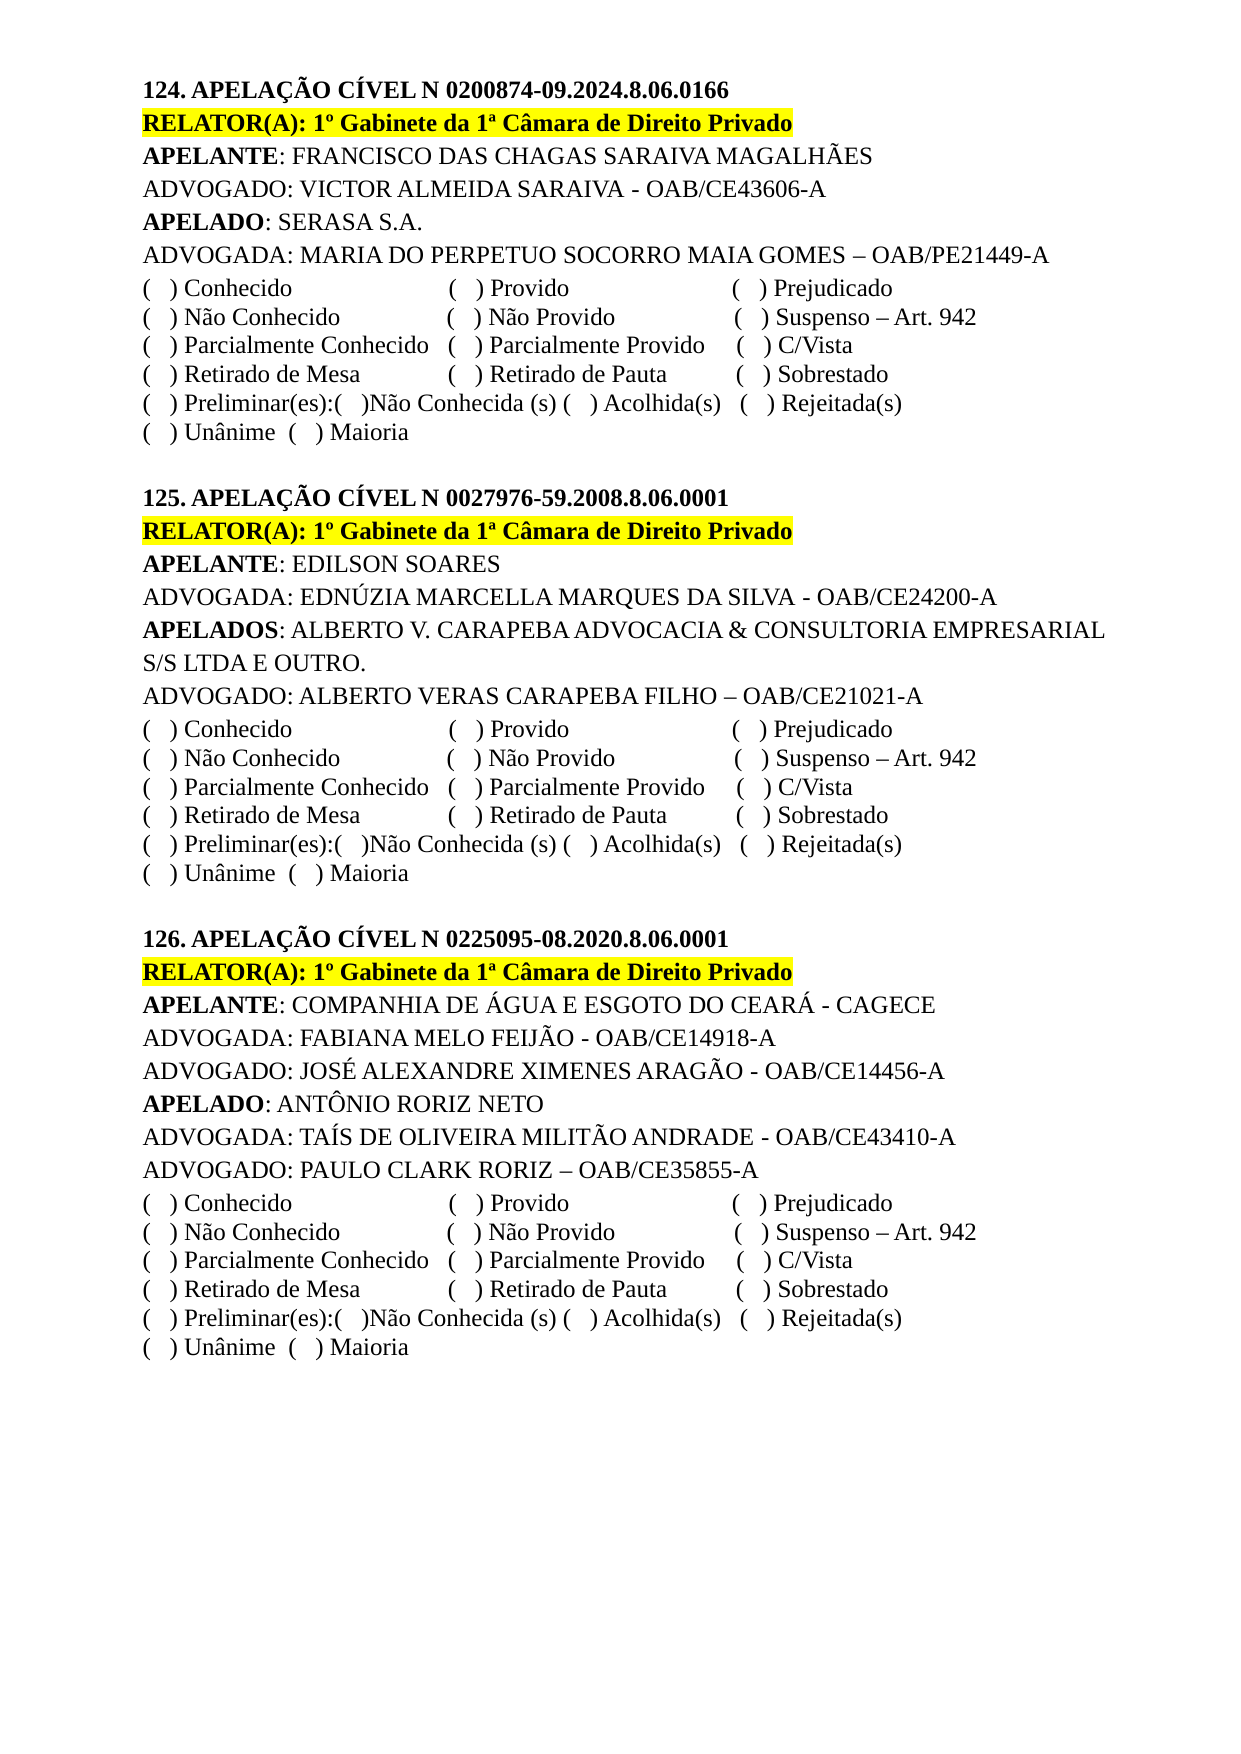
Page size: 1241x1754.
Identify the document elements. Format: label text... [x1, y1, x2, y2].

text ( ) Parcialmente Conhecido ( ) Parcialmente Provido ( ) C/Vista [142, 331, 1158, 359]
text 124. APELAÇÃO CÍVEL N 0200874-09.2024.8.06.0166 RELATOR(A): 1º Gabinete da 1ª Câmara de Direito Privado APELANTE: FRANCISCO DAS CHAGAS SARAIVA MAGALHÃES ADVOGADO: VICTOR ALMEIDA SARAIVA - OAB/CE43606-A APELADO: SERASA S.A. ADVOGADA: MARIA DO PERPETUO SOCORRO MAIA GOMES – OAB/PE21449-A [142, 75, 1141, 269]
text ( ) Retirado de Mesa ( ) Retirado de Pauta ( ) Sobrestado [142, 800, 1158, 829]
text ( ) Unânime ( ) Maioria 126. APELAÇÃO CÍVEL N 0225095-08.2020.8.06.0001 RELATOR(A): 1º Gabinete da 1ª Câmara de Direito Privado APELANTE: COMPANHIA DE ÁGUA E ESGOTO DO CEARÁ - CAGECE ADVOGADA: FABIANA MELO FEIJÃO - OAB/CE14918-A ADVOGADO: JOSÉ ALEXANDRE XIMENES ARAGÃO - OAB/CE14456-A APELADO: ANTÔNIO RORIZ NETO ADVOGADA: TAÍS DE OLIVEIRA MILITÃO ANDRADE - OAB/CE43410-A ADVOGADO: PAULO CLARK RORIZ – OAB/CE35855-A [142, 858, 1141, 1184]
text ( ) Parcialmente Conhecido ( ) Parcialmente Provido ( ) C/Vista [142, 1246, 1158, 1274]
text ( ) Não Conhecido ( ) Não Provido ( ) Suspenso – Art. 942 [142, 743, 1158, 772]
text ( ) Preliminar(es):( )Não Conhecida (s) ( ) Acolhida(s) ( ) Rejeitada(s) [142, 829, 1158, 858]
text ( ) Conhecido ( ) Provido ( ) Prejudicado [142, 1188, 1141, 1217]
text ( ) Retirado de Mesa ( ) Retirado de Pauta ( ) Sobrestado [142, 1274, 1158, 1303]
text ( ) Conhecido ( ) Provido ( ) Prejudicado [142, 273, 1141, 302]
text ( ) Preliminar(es):( )Não Conhecida (s) ( ) Acolhida(s) ( ) Rejeitada(s) [142, 1303, 1158, 1332]
text ( ) Parcialmente Conhecido ( ) Parcialmente Provido ( ) C/Vista [142, 772, 1158, 800]
text ( ) Unânime ( ) Maioria 125. APELAÇÃO CÍVEL N 0027976-59.2008.8.06.0001 RELATOR(A): 1º Gabinete da 1ª Câmara de Direito Privado APELANTE: EDILSON SOARES ADVOGADA: EDNÚZIA MARCELLA MARQUES DA SILVA - OAB/CE24200-A APELADOS: ALBERTO V. CARAPEBA ADVOCACIA & CONSULTORIA EMPRESARIAL S/S LTDA E OUTRO. ADVOGADO: ALBERTO VERAS CARAPEBA FILHO – OAB/CE21021-A [142, 417, 1141, 710]
text ( ) Conhecido ( ) Provido ( ) Prejudicado [142, 714, 1141, 743]
text ( ) Não Conhecido ( ) Não Provido ( ) Suspenso – Art. 942 [142, 1217, 1158, 1246]
text ( ) Unânime ( ) Maioria [142, 1332, 1141, 1427]
text ( ) Não Conhecido ( ) Não Provido ( ) Suspenso – Art. 942 [142, 302, 1158, 331]
text ( ) Preliminar(es):( )Não Conhecida (s) ( ) Acolhida(s) ( ) Rejeitada(s) [142, 388, 1158, 417]
text ( ) Retirado de Mesa ( ) Retirado de Pauta ( ) Sobrestado [142, 359, 1158, 388]
